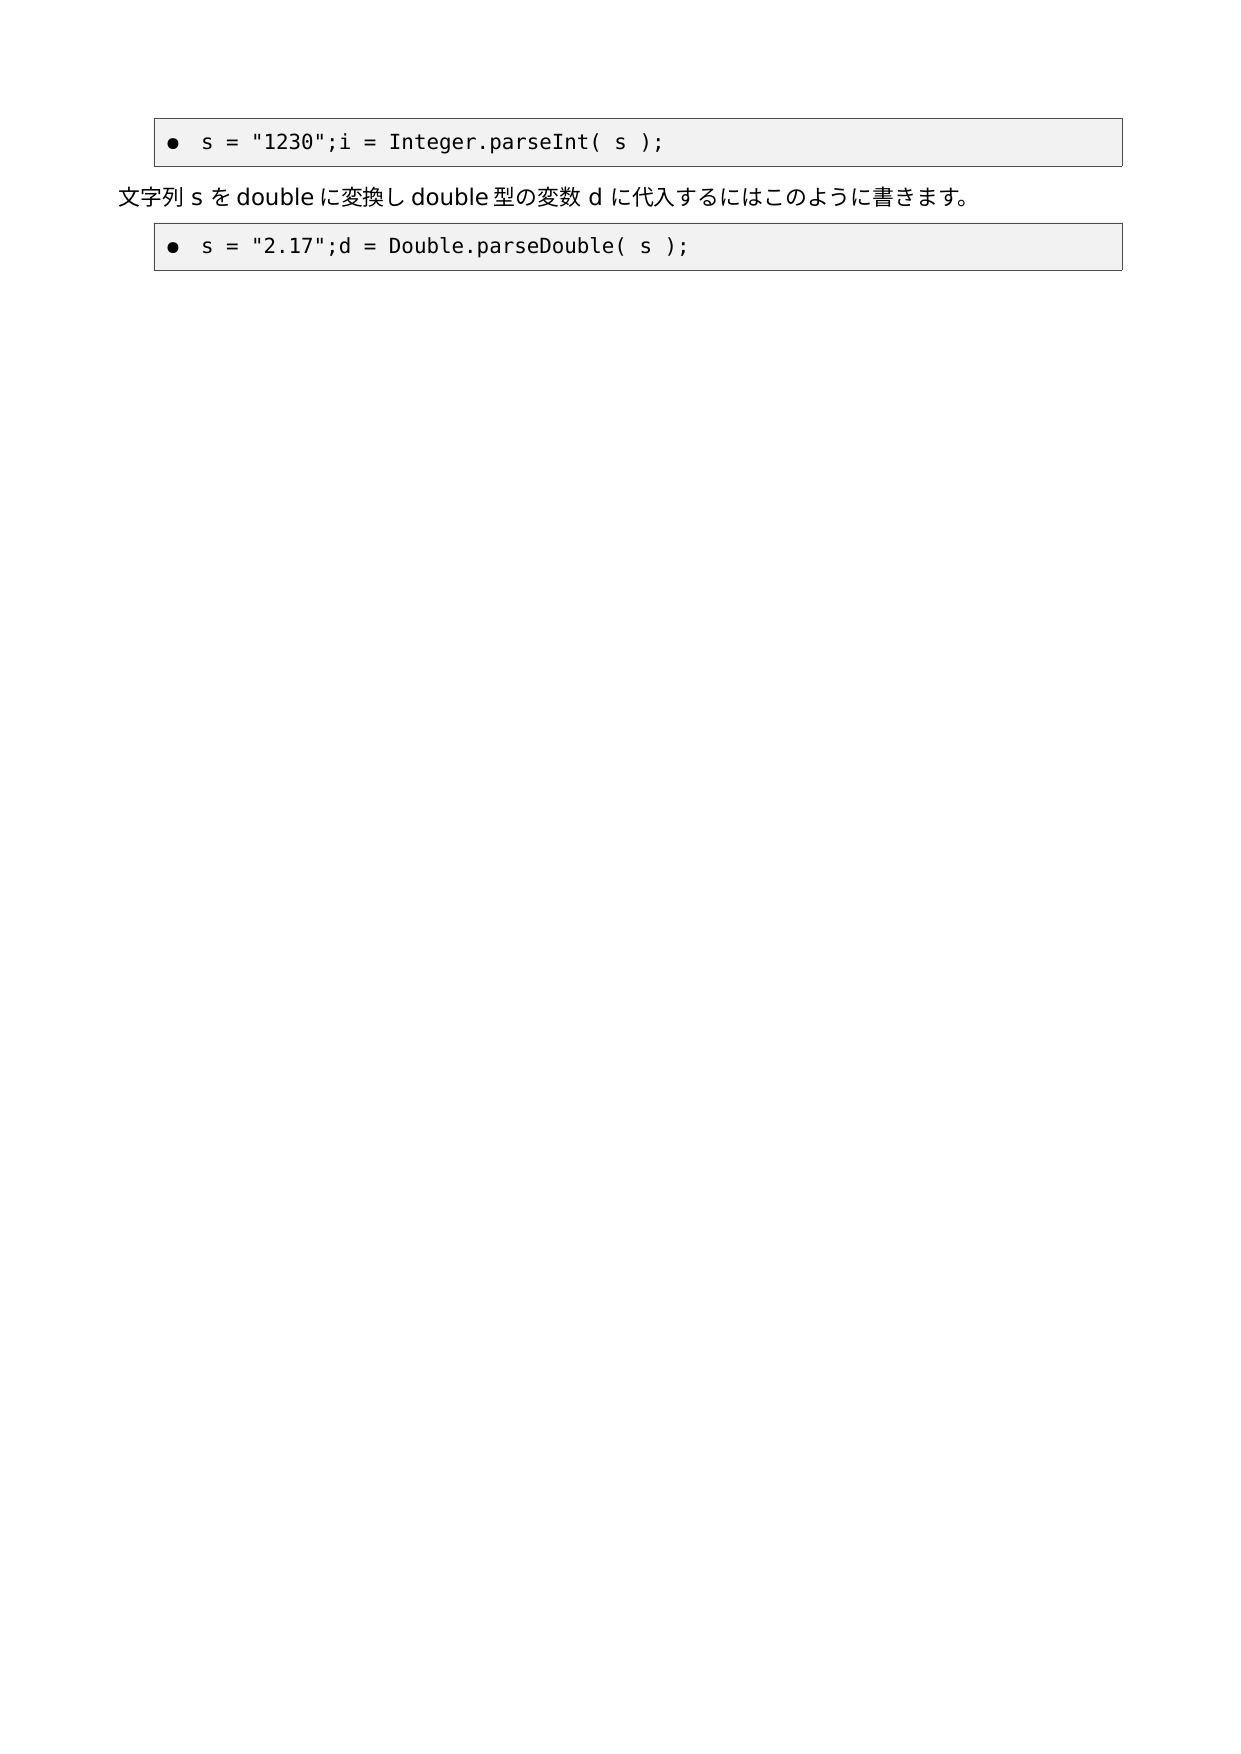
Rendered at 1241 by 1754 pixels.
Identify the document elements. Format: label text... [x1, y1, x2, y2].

list s = "1230";i = Integer.parseInt( s ); [155, 119, 1122, 166]
text 文字列 s をdoubleに変換しdouble型の変数 d に代入するにはこのように書きます。 [118, 184, 1122, 211]
list s = "2.17";d = Double.parseDouble( s ); [155, 224, 1122, 270]
